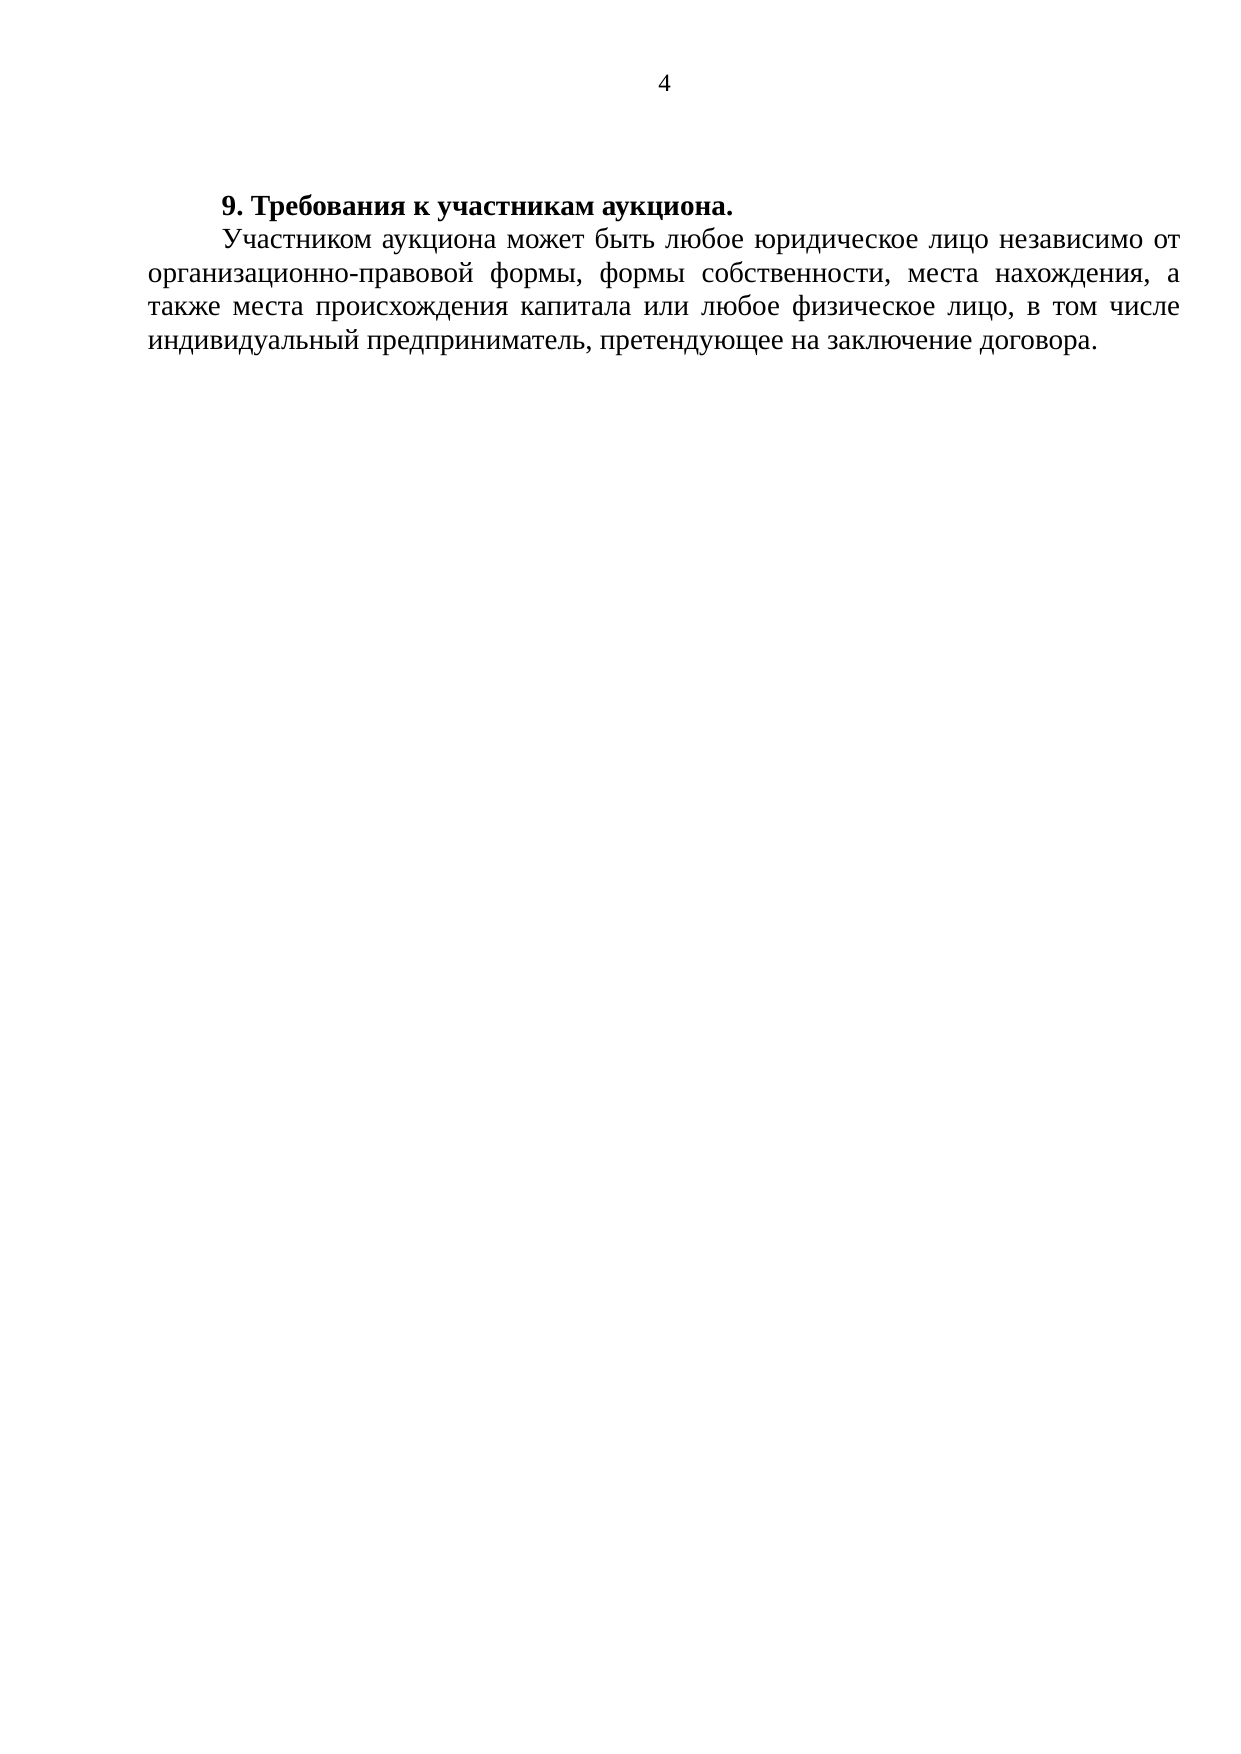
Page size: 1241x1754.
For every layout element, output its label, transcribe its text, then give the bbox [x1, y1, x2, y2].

text Участником аукциона может быть любое юридическое лицо независимо от организационно-правовой формы, формы собственности, места нахождения, а также места происхождения капитала или любое физическое лицо, в том числе индивидуальный предприниматель, претендующее на заключение договора. [148, 221, 1181, 356]
text 9. Требования к участникам аукциона. [148, 188, 1181, 221]
